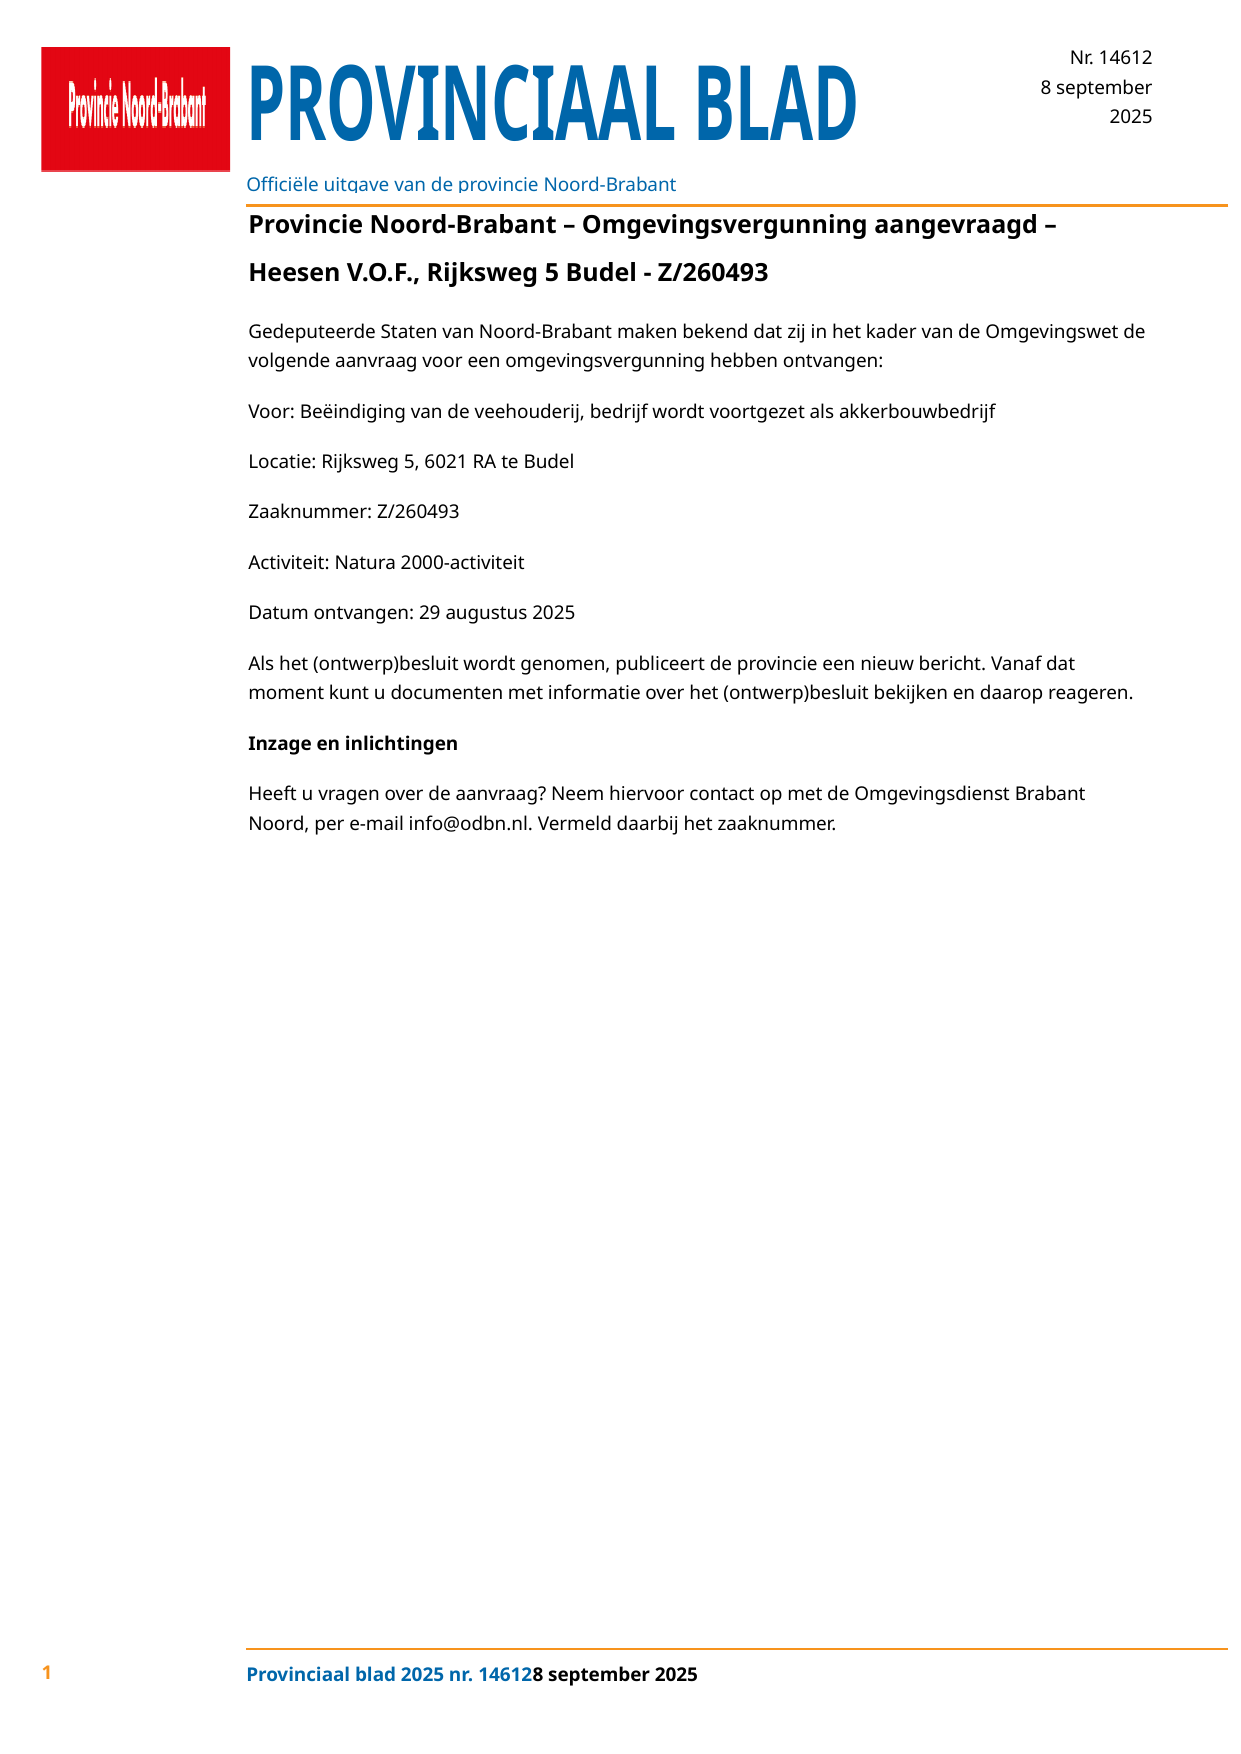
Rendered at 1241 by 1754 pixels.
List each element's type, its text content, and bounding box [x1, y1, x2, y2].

picture [41, 47, 231, 172]
text Activiteit: Natura 2000-activiteit [248, 549, 1152, 575]
text Heeft u vragen over de aanvraag? Neem hiervoor contact op met de Omgevingsdienst Brabant Noord, per e-mail info@odbn.nl. Vermeld daarbij het zaaknummer. [248, 780, 1152, 836]
text Inzage en inlichtingen [248, 730, 1152, 756]
text Locatie: Rijksweg 5, 6021 RA te Budel [248, 448, 1152, 474]
text Provincie Noord-Brabant – Omgevingsvergunning aangevraagd – Heesen V.O.F., Rijksweg 5 Budel - Z/260493 [248, 207, 1152, 288]
text Voor: Beëindiging van de veehouderij, bedrijf wordt voortgezet als akkerbouwbedrijf [248, 398, 1152, 424]
text Gedeputeerde Staten van Noord-Brabant maken bekend dat zij in het kader van de Omgevingswet de volgende aanvraag voor een omgevingsvergunning hebben ontvangen: [248, 318, 1152, 373]
text Datum ontvangen: 29 augustus 2025 [248, 599, 1152, 625]
text Zaaknummer: Z/260493 [248, 499, 1152, 524]
text Als het (ontwerp)besluit wordt genomen, publiceert de provincie een nieuw bericht. Vanaf dat moment kunt u documenten met informatie over het (ontwerp)besluit bekijken en daarop reageren. [248, 650, 1152, 705]
